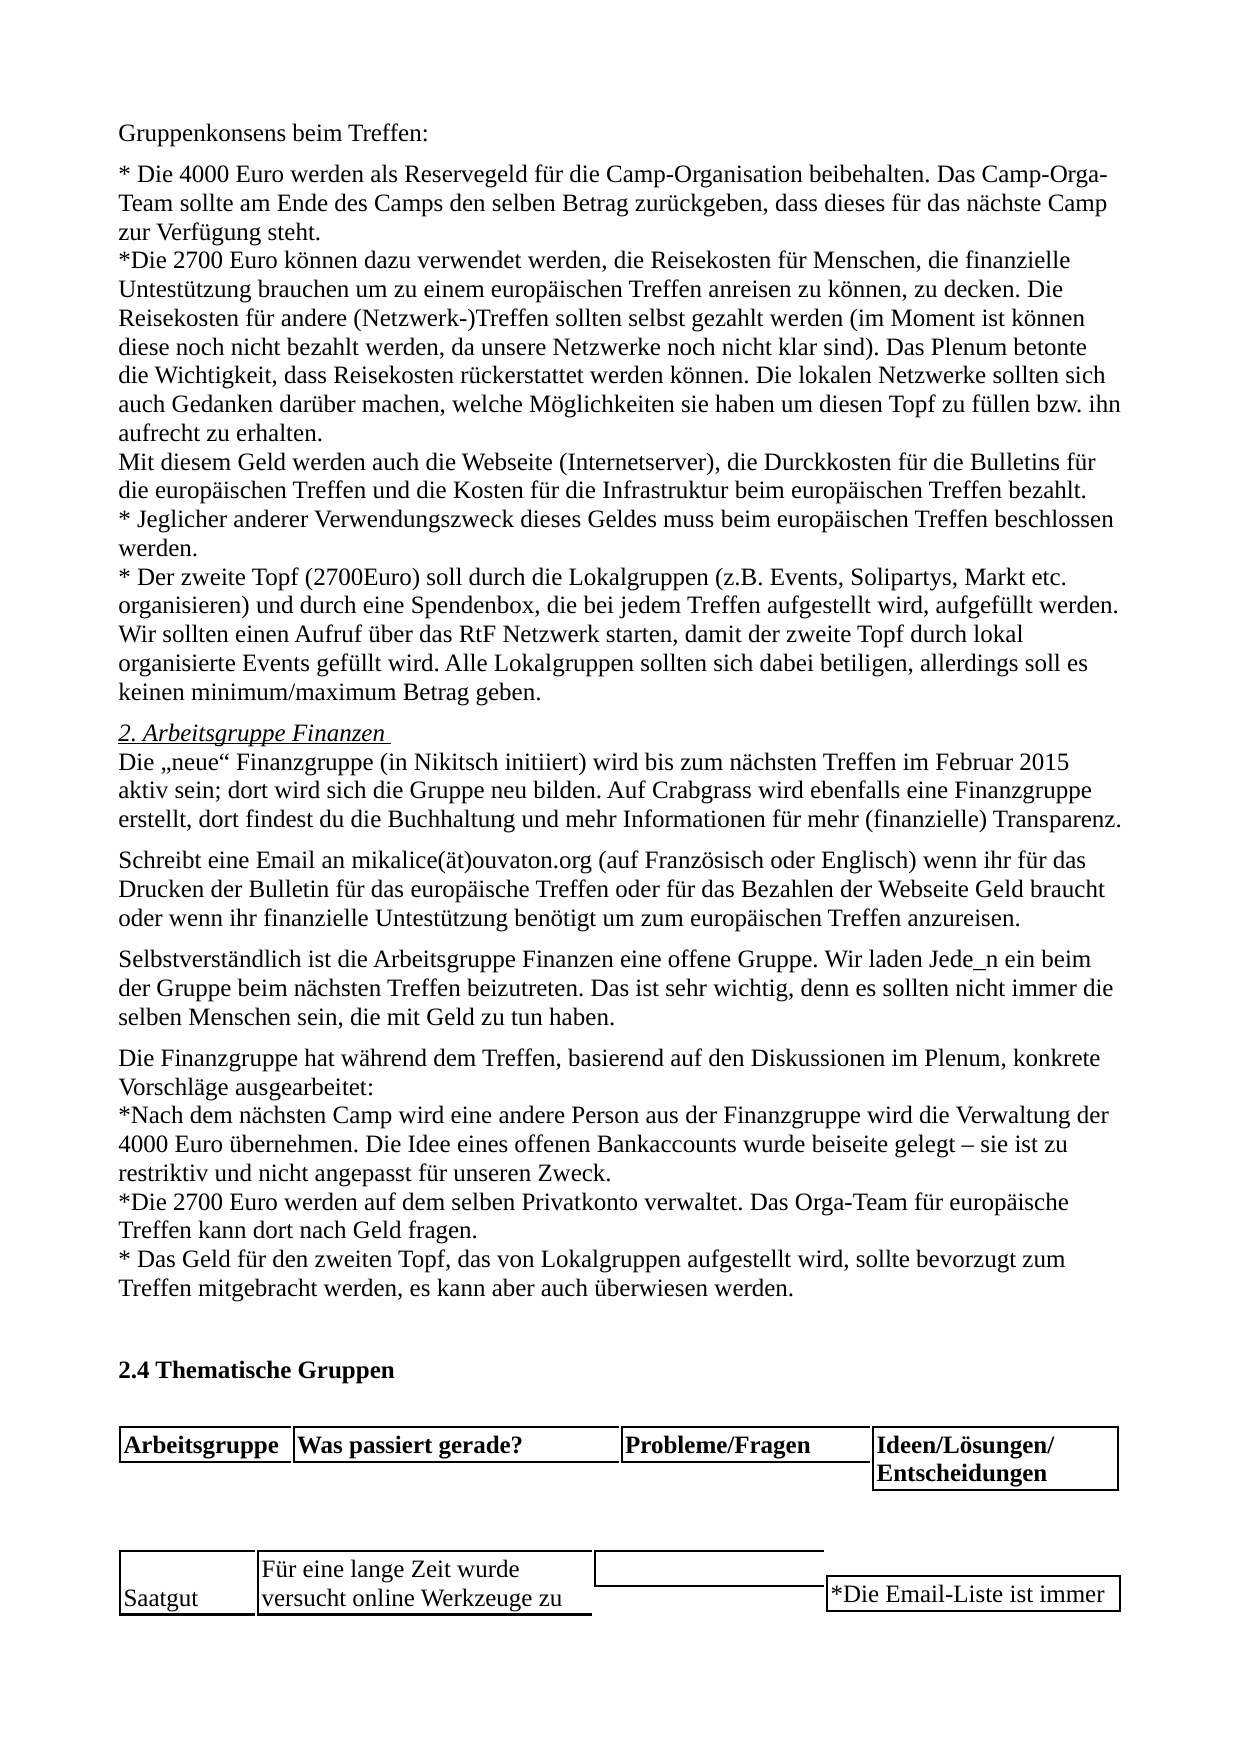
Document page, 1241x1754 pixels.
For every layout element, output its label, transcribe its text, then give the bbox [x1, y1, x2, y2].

text Schreibt eine Email an mikalice(ät)ouvaton.org (auf Französisch oder Englisch) wenn ihr für das Drucken der Bulletin für das europäische Treffen oder für das Bezahlen der Webseite Geld braucht oder wenn ihr finanzielle Untestützung benötigt um zum europäischen Treffen anzureisen. [118, 846, 1122, 932]
table_header Ideen/Lösungen/Entscheidungen [871, 1426, 1120, 1521]
table_header Was passiert gerade? [292, 1426, 620, 1521]
table_header Arbeitsgruppe [118, 1426, 292, 1521]
table_header Saatgut [121, 1550, 256, 1615]
text Gruppenkonsens beim Treffen: [118, 118, 1122, 147]
table_header Für eine lange Zeit wurde versucht online Werkzeuge zu [259, 1550, 593, 1615]
table_header [596, 1550, 825, 1586]
table_header Probleme/Fragen [620, 1427, 871, 1521]
table_header [593, 1550, 825, 1616]
text 2. Arbeitsgruppe Finanzen Die „neue“ Finanzgruppe (in Nikitsch initiiert) wird bis zum nächsten Treffen im Februar 2015 aktiv sein; dort wird sich die Gruppe neu bilden. Auf Crabgrass wird ebenfalls eine Finanzgruppe erstellt, dort findest du die Buchhaltung und mehr Informationen für mehr (finanzielle) Transparenz. [118, 718, 1122, 833]
text Selbstverständlich ist die Arbeitsgruppe Finanzen eine offene Gruppe. Wir laden Jede_n ein beim der Gruppe beim nächsten Treffen beizutreten. Das ist sehr wichtig, denn es sollten nicht immer die selben Menschen sein, die mit Geld zu tun haben. [118, 944, 1122, 1031]
text 2.4 Thematische Gruppen [118, 1356, 1122, 1413]
table_header *Die Email-Liste ist immer [825, 1550, 1122, 1616]
table_header Probleme/Fragen [623, 1426, 871, 1462]
text * Die 4000 Euro werden als Reservegeld für die Camp-Organisation beibehalten. Das Camp-Orga-Team sollte am Ende des Camps den selben Betrag zurückgeben, dass dieses für das nächste Camp zur Verfügung steht. *Die 2700 Euro können dazu verwendet werden, die Reisekosten für Menschen, die finanzielle Untestützung brauchen um zu einem europäischen Treffen anreisen zu können, zu decken. Die Reisekosten für andere (Netzwerk-)Treffen sollten selbst gezahlt werden (im Moment ist können diese noch nicht bezahlt werden, da unsere Netzwerke noch nicht klar sind). Das Plenum betonte die Wichtigkeit, dass Reisekosten rückerstattet werden können. Die lokalen Netzwerke sollten sich auch Gedanken darüber machen, welche Möglichkeiten sie haben um diesen Topf zu füllen bzw. ihn aufrecht zu erhalten. Mit diesem Geld werden auch die Webseite (Internetserver), die Durckkosten für die Bulletins für die europäischen Treffen und die Kosten für die Infrastruktur beim europäischen Treffen bezahlt. * Jeglicher anderer Verwendungszweck dieses Geldes muss beim europäischen Treffen beschlossen werden. * Der zweite Topf (2700Euro) soll durch die Lokalgruppen (z.B. Events, Solipartys, Markt etc. organisieren) und durch eine Spendenbox, die bei jedem Treffen aufgestellt wird, aufgefüllt werden. Wir sollten einen Aufruf über das RtF Netzwerk starten, damit der zweite Topf durch lokal organisierte Events gefüllt wird. Alle Lokalgruppen sollten sich dabei betiligen, allerdings soll es keinen minimum/maximum Betrag geben. [118, 159, 1122, 706]
text Die Finanzgruppe hat während dem Treffen, basierend auf den Diskussionen im Plenum, konkrete Vorschläge ausgearbeitet: *Nach dem nächsten Camp wird eine andere Person aus der Finanzgruppe wird die Verwaltung der 4000 Euro übernehmen. Die Idee eines offenen Bankaccounts wurde beiseite gelegt – sie ist zu restriktiv und nicht angepasst für unseren Zweck. *Die 2700 Euro werden auf dem selben Privatkonto verwaltet. Das Orga-Team für europäische Treffen kann dort nach Geld fragen. * Das Geld für den zweiten Topf, das von Lokalgruppen aufgestellt wird, sollte bevorzugt zum Treffen mitgebracht werden, es kann aber auch überwiesen werden. [118, 1043, 1122, 1302]
